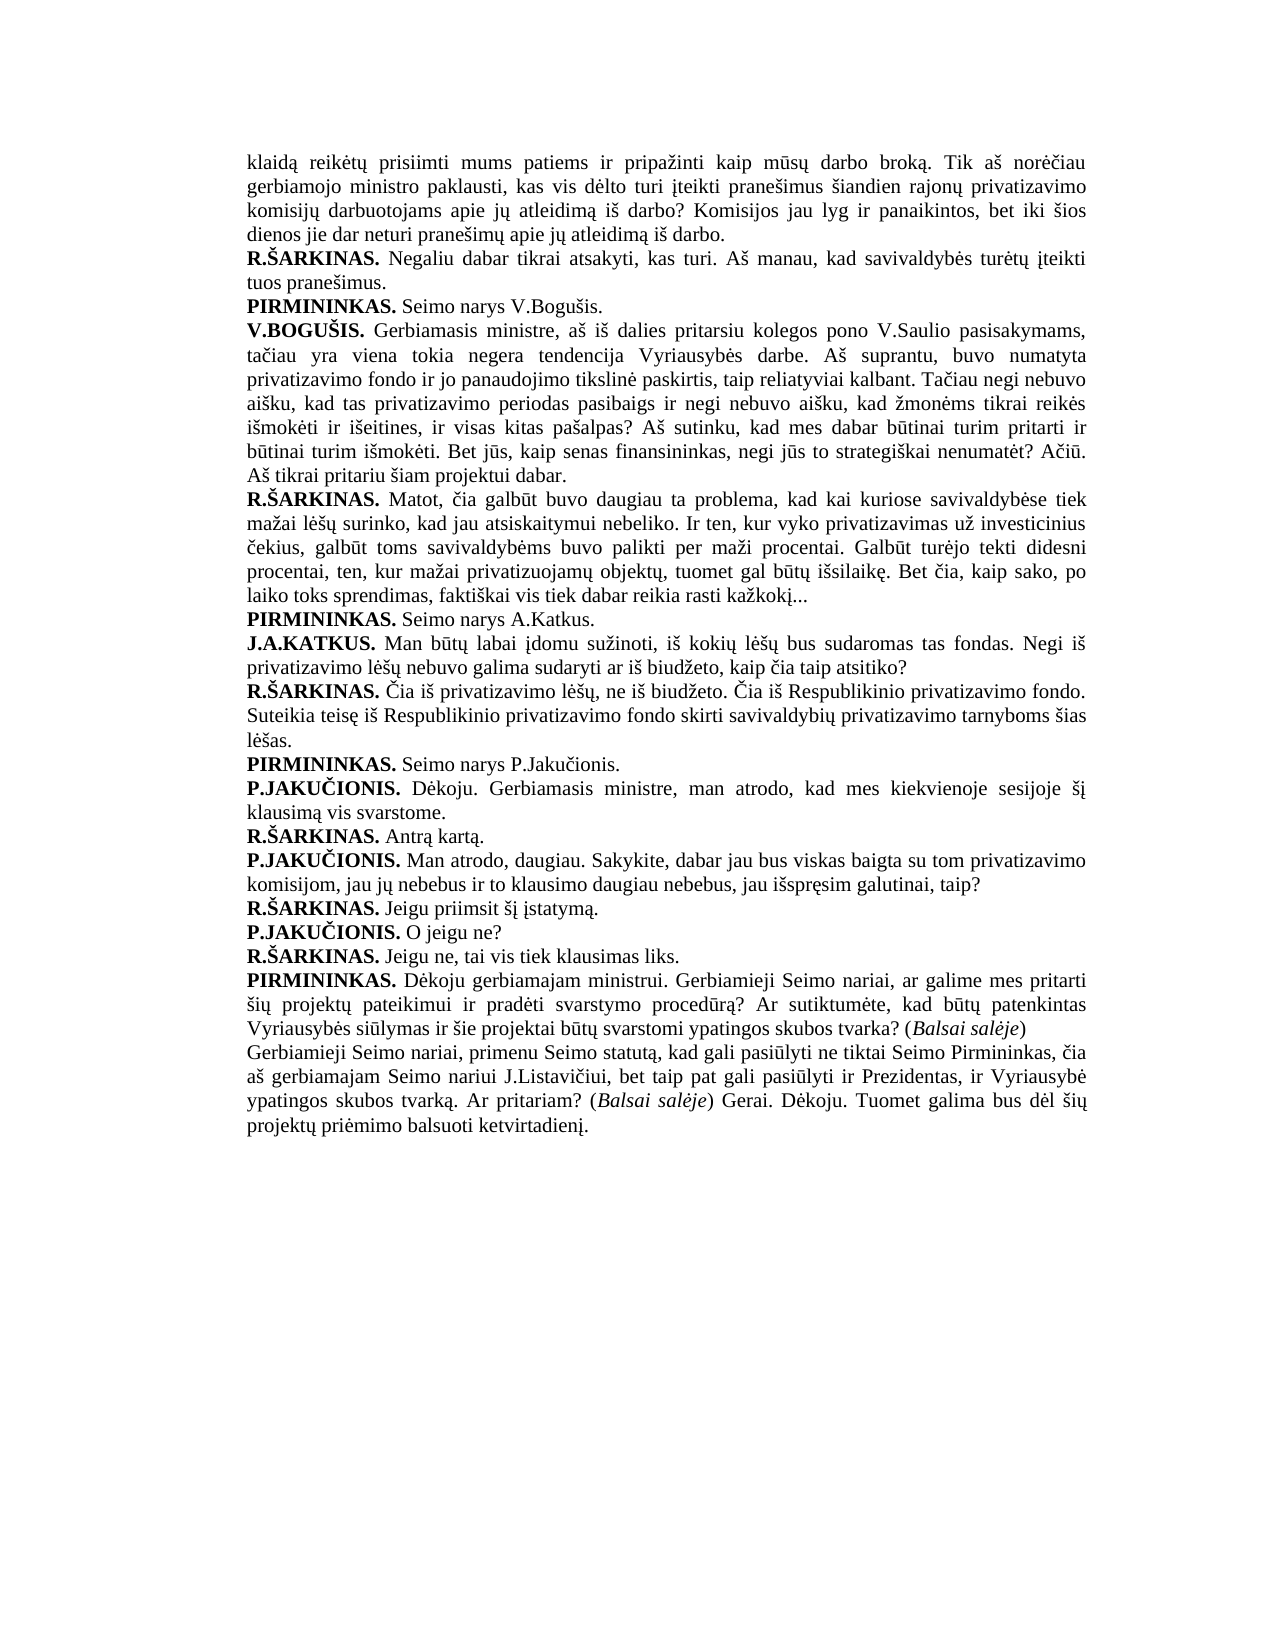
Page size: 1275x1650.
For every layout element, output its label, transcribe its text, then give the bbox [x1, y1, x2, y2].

text R.ŠARKINAS. Negaliu dabar tikrai atsakyti, kas turi. Aš manau, kad savivaldybės turėtų įteikti tuos pranešimus. [247, 246, 1087, 294]
text PIRMININKAS. Seimo narys A.Katkus. [247, 607, 1087, 631]
text R.ŠARKINAS. Jeigu ne, tai vis tiek klausimas liks. [247, 944, 1087, 968]
text P.JAKUČIONIS. O jeigu ne? [247, 920, 1087, 944]
text R.ŠARKINAS. Matot, čia galbūt buvo daugiau ta problema, kad kai kuriose savivaldybėse tiek mažai lėšų surinko, kad jau atsiskaitymui nebeliko. Ir ten, kur vyko privatizavimas už investicinius čekius, galbūt toms savivaldybėms buvo palikti per maži procentai. Galbūt turėjo tekti didesni procentai, ten, kur mažai privatizuojamų objektų, tuomet gal būtų išsilaikę. Bet čia, kaip sako, po laiko toks sprendimas, faktiškai vis tiek dabar reikia rasti kažkokį... [247, 487, 1087, 607]
text V.BOGUŠIS. Gerbiamasis ministre, aš iš dalies pritarsiu kolegos pono V.Saulio pasisakymams, tačiau yra viena tokia negera tendencija Vyriausybės darbe. Aš suprantu, buvo numatyta privatizavimo fondo ir jo panaudojimo tikslinė paskirtis, taip reliatyviai kalbant. Tačiau negi nebuvo aišku, kad tas privatizavimo periodas pasibaigs ir negi nebuvo aišku, kad žmonėms tikrai reikės išmokėti ir išeitines, ir visas kitas pašalpas? Aš sutinku, kad mes dabar būtinai turim pritarti ir būtinai turim išmokėti. Bet jūs, kaip senas finansininkas, negi jūs to strategiškai nenumatėt? Ačiū. Aš tikrai pritariu šiam projektui dabar. [247, 318, 1087, 487]
text Gerbiamieji Seimo nariai, primenu Seimo statutą, kad gali pasiūlyti ne tiktai Seimo Pirmininkas, čia aš gerbiamajam Seimo nariui J.Listavičiui, bet taip pat gali pasiūlyti ir Prezidentas, ir Vyriausybė ypatingos skubos tvarką. Ar pritariam? (Balsai salėje) Gerai. Dėkoju. Tuomet galima bus dėl šių projektų priėmimo balsuoti ketvirtadienį. [247, 1040, 1087, 1137]
text P.JAKUČIONIS. Man atrodo, daugiau. Sakykite, dabar jau bus viskas baigta su tom privatizavimo komisijom, jau jų nebebus ir to klausimo daugiau nebebus, jau išspręsim galutinai, taip? [247, 848, 1087, 896]
text klaidą reikėtų prisiimti mums patiems ir pripažinti kaip mūsų darbo broką. Tik aš norėčiau gerbiamojo ministro paklausti, kas vis dėlto turi įteikti pranešimus šiandien rajonų privatizavimo komisijų darbuotojams apie jų atleidimą iš darbo? Komisijos jau lyg ir panaikintos, bet iki šios dienos jie dar neturi pranešimų apie jų atleidimą iš darbo. [247, 150, 1087, 246]
text R.ŠARKINAS. Čia iš privatizavimo lėšų, ne iš biudžeto. Čia iš Respublikinio privatizavimo fondo. Suteikia teisę iš Respublikinio privatizavimo fondo skirti savivaldybių privatizavimo tarnyboms šias lėšas. [247, 679, 1087, 752]
text R.ŠARKINAS. Jeigu priimsit šį įstatymą. [247, 896, 1087, 920]
text R.ŠARKINAS. Antrą kartą. [247, 824, 1087, 848]
text PIRMININKAS. Dėkoju gerbiamajam ministrui. Gerbiamieji Seimo nariai, ar galime mes pritarti šių projektų pateikimui ir pradėti svarstymo procedūrą? Ar sutiktumėte, kad būtų patenkintas Vyriausybės siūlymas ir šie projektai būtų svarstomi ypatingos skubos tvarka? (Balsai salėje) [247, 968, 1087, 1040]
text P.JAKUČIONIS. Dėkoju. Gerbiamasis ministre, man atrodo, kad mes kiekvienoje sesijoje šį klausimą vis svarstome. [247, 776, 1087, 824]
text PIRMININKAS. Seimo narys V.Bogušis. [247, 294, 1087, 318]
text J.A.KATKUS. Man būtų labai įdomu sužinoti, iš kokių lėšų bus sudaromas tas fondas. Negi iš privatizavimo lėšų nebuvo galima sudaryti ar iš biudžeto, kaip čia taip atsitiko? [247, 631, 1087, 679]
text PIRMININKAS. Seimo narys P.Jakučionis. [247, 752, 1087, 776]
